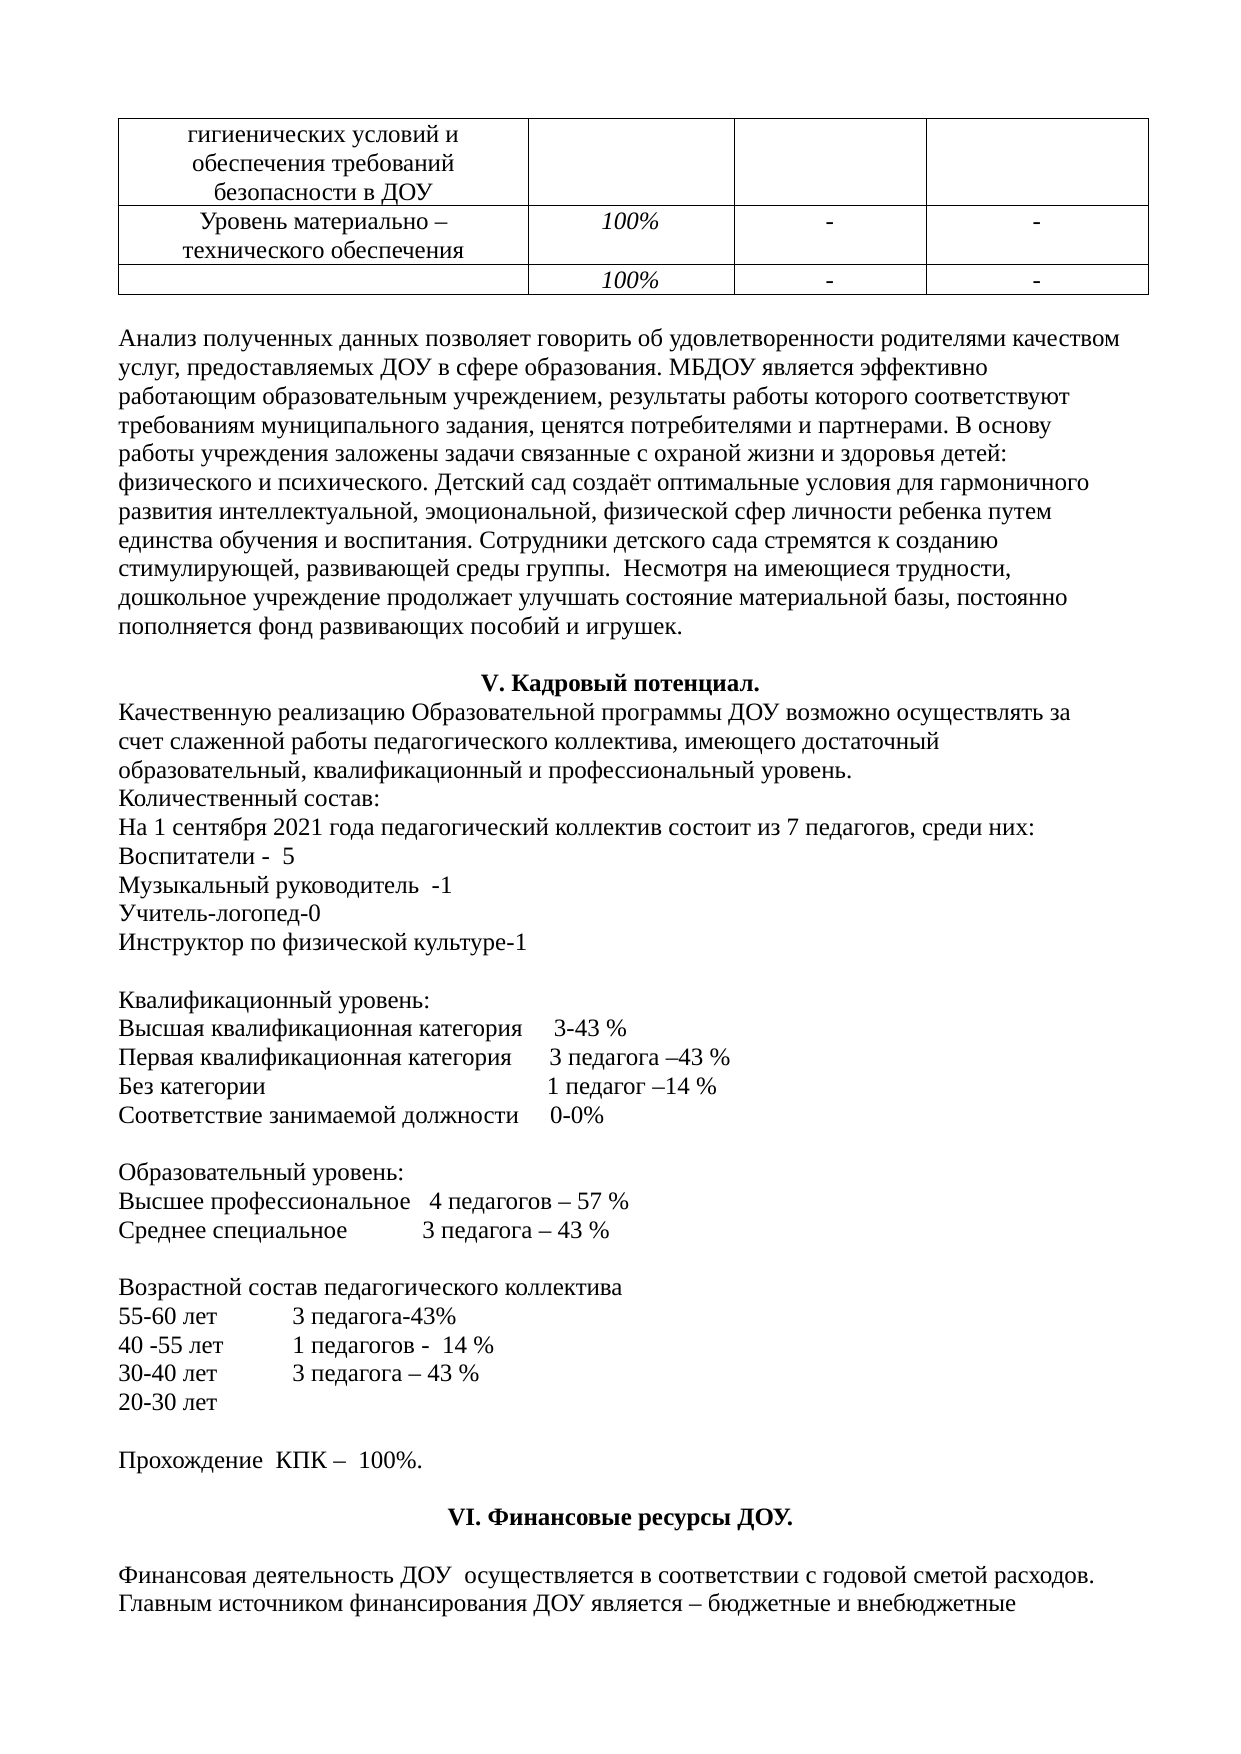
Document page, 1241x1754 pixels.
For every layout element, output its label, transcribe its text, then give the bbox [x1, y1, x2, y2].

text Качественную реализацию Образовательной программы ДОУ возможно осуществлять за счет слаженной работы педагогического коллектива, имеющего достаточный образовательный, квалификационный и профессиональный уровень. [118, 697, 1122, 783]
text 30-40 лет 3 педагога – 43 % [118, 1358, 1122, 1387]
table_cell - [927, 265, 1148, 294]
text Без категории 1 педагог –14 % [118, 1071, 1122, 1100]
text Учитель-логопед-0 [118, 898, 1122, 927]
text VI. Финансовые ресурсы ДОУ. [118, 1502, 1122, 1531]
table_cell - [735, 119, 926, 205]
text Воспитатели - 5 [118, 841, 1122, 870]
text Инструктор по физической культуре-1 [118, 927, 1122, 956]
text Финансовая деятельность ДОУ осуществляется в соответствии с годовой сметой расходов. Главным источником финансирования ДОУ является – бюджетные и внебюджетные [118, 1560, 1122, 1617]
table_cell [529, 119, 734, 205]
text На 1 сентября 2021 года педагогический коллектив состоит из 7 педагогов, среди них: [118, 812, 1122, 841]
table_cell [927, 119, 1148, 205]
text Прохождение КПК – 100%. [118, 1445, 1122, 1473]
table_cell 100% [529, 206, 734, 264]
table_cell Уровень материально – технического обеспечения [119, 206, 528, 264]
text Соответствие занимаемой должности 0-0% [118, 1100, 1122, 1128]
table_cell - [735, 206, 926, 264]
table_cell гигиенических условий и обеспечения требований безопасности в ДОУ [119, 119, 528, 205]
text 40 -55 лет 1 педагогов - 14 % [118, 1330, 1122, 1358]
text Количественный состав: [118, 783, 1122, 812]
table_cell - [927, 206, 1148, 264]
table_cell - [735, 265, 926, 294]
text V. Кадровый потенциал. [118, 668, 1122, 697]
text Первая квалификационная категория 3 педагога –43 % [118, 1042, 1122, 1071]
text 20-30 лет [118, 1387, 1122, 1416]
text 55-60 лет 3 педагога-43% [118, 1301, 1122, 1330]
text Возрастной состав педагогического коллектива [118, 1272, 1122, 1301]
text Среднее специальное 3 педагога – 43 % [118, 1215, 1122, 1243]
text Высшая квалификационная категория 3-43 % [118, 1013, 1122, 1042]
text Анализ полученных данных позволяет говорить об удовлетворенности родителями качеством услуг, предоставляемых ДОУ в сфере образования. МБДОУ является эффективно работающим образовательным учреждением, результаты работы которого соответствуют требованиям муниципального задания, ценятся потребителями и партнерами. В основу работы учреждения заложены задачи связанные с охраной жизни и здоровья детей: физического и психического. Детский сад создаёт оптимальные условия для гармоничного развития интеллектуальной, эмоциональной, физической сфер личности ребенка путем единства обучения и воспитания. Сотрудники детского сада стремятся к созданию стимулирующей, развивающей среды группы. Несмотря на имеющиеся трудности, дошкольное учреждение продолжает улучшать состояние материальной базы, постоянно пополняется фонд развивающих пособий и игрушек. [118, 323, 1122, 640]
text Музыкальный руководитель -1 [118, 870, 1122, 898]
text Образовательный уровень: [118, 1157, 1122, 1186]
table_cell [119, 265, 528, 294]
text Квалификационный уровень: [118, 985, 1122, 1013]
text Высшее профессиональное 4 педагогов – 57 % [118, 1186, 1122, 1215]
table_cell 100% [529, 265, 734, 294]
